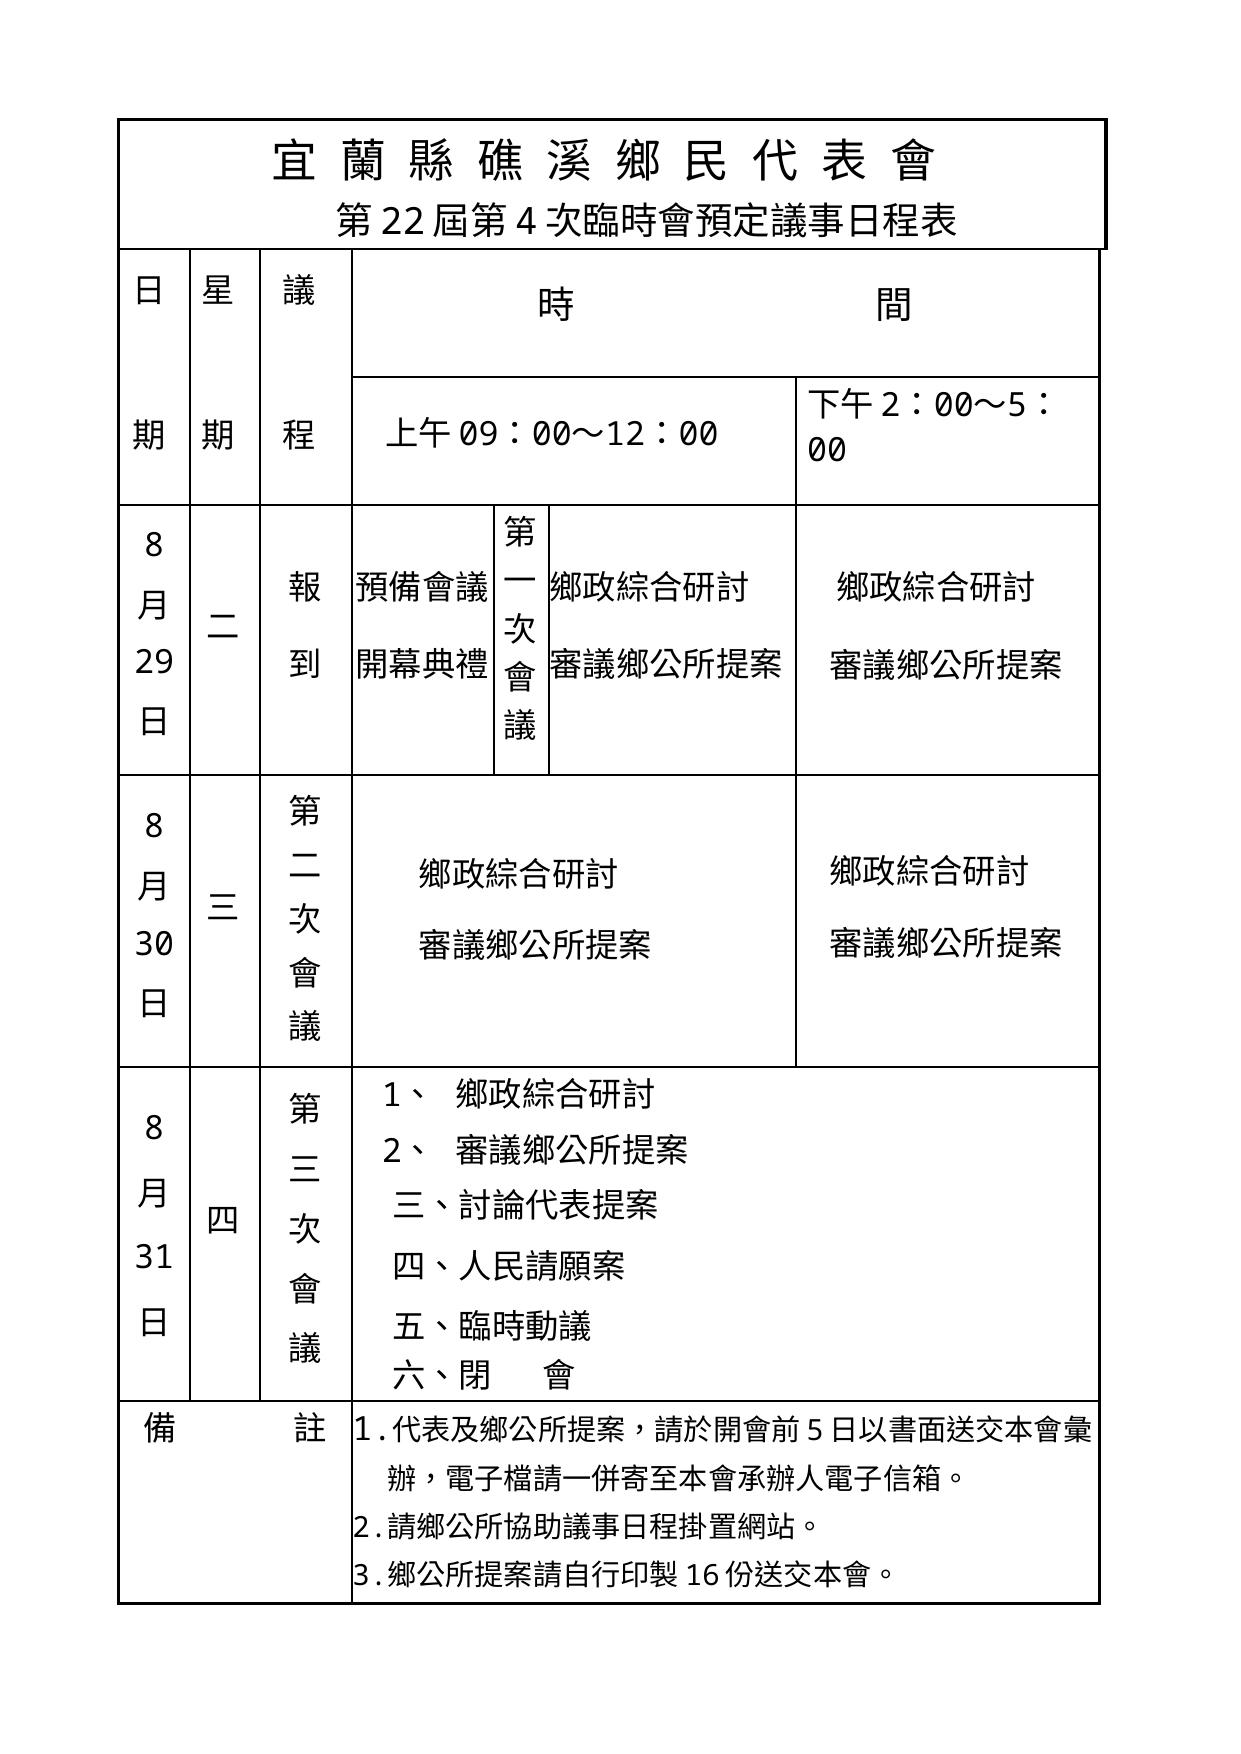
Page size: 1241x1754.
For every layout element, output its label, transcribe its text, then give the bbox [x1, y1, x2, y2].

table_cell 二 [191, 506, 259, 773]
table_cell 鄉政綜合研討 審議鄉公所提案 [797, 506, 1098, 773]
table_cell 四 [191, 1068, 259, 1400]
table_cell 第 三 次 會 議 [261, 1068, 351, 1400]
table_cell 第一次會議 [495, 506, 548, 773]
table_cell [1101, 774, 1106, 1066]
table_cell [1101, 1400, 1106, 1602]
table_header 宜 蘭 縣 礁 溪 鄉 民 代 表 會 第22屆第4次臨時會預定議事日程表 [120, 121, 1104, 248]
table_cell 8 月 31 日 [120, 1068, 189, 1400]
table_cell 鄉政綜合研討 審議鄉公所提案 [353, 776, 795, 1066]
table_cell 下午2：00〜5：00 [797, 378, 1098, 504]
table_cell 第 二 次 會 議 [261, 776, 351, 1066]
table_cell [1101, 376, 1106, 504]
table_cell 日 期 [120, 250, 189, 504]
table_cell 8 月 29 日 [120, 506, 189, 773]
table_cell 8 月 30 日 [120, 776, 189, 1066]
table_cell 時 間 [353, 250, 1098, 376]
table_cell [1101, 250, 1106, 376]
table_cell 報 到 [261, 506, 351, 773]
table_cell 星 期 [191, 250, 259, 504]
table_cell 鄉政綜合研討 審議鄉公所提案 [550, 506, 795, 773]
table_cell 三 [191, 776, 259, 1066]
table_cell 上午09：00〜12：00 [353, 378, 795, 504]
table_cell 備 註 [120, 1402, 351, 1602]
table_cell [1101, 504, 1106, 773]
table_cell 鄉政綜合研討 審議鄉公所提案 三、討論代表提案 四、人民請願案 五、臨時動議 六、閉 會 [353, 1068, 1098, 1400]
table_cell 議 程 [261, 250, 351, 504]
table_cell 預備會議 開幕典禮 [353, 506, 493, 773]
table_cell 1.代表及鄉公所提案，請於開會前5日以書面送交本會彙 辦，電子檔請一併寄至本會承辦人電子信箱。 2.請鄉公所協助議事日程掛置網站。 3.鄉公所提案請自行印製16份送交本會。 [353, 1402, 1098, 1602]
table_cell [1101, 1066, 1106, 1400]
table_cell 鄉政綜合研討 審議鄉公所提案 [797, 776, 1098, 1066]
